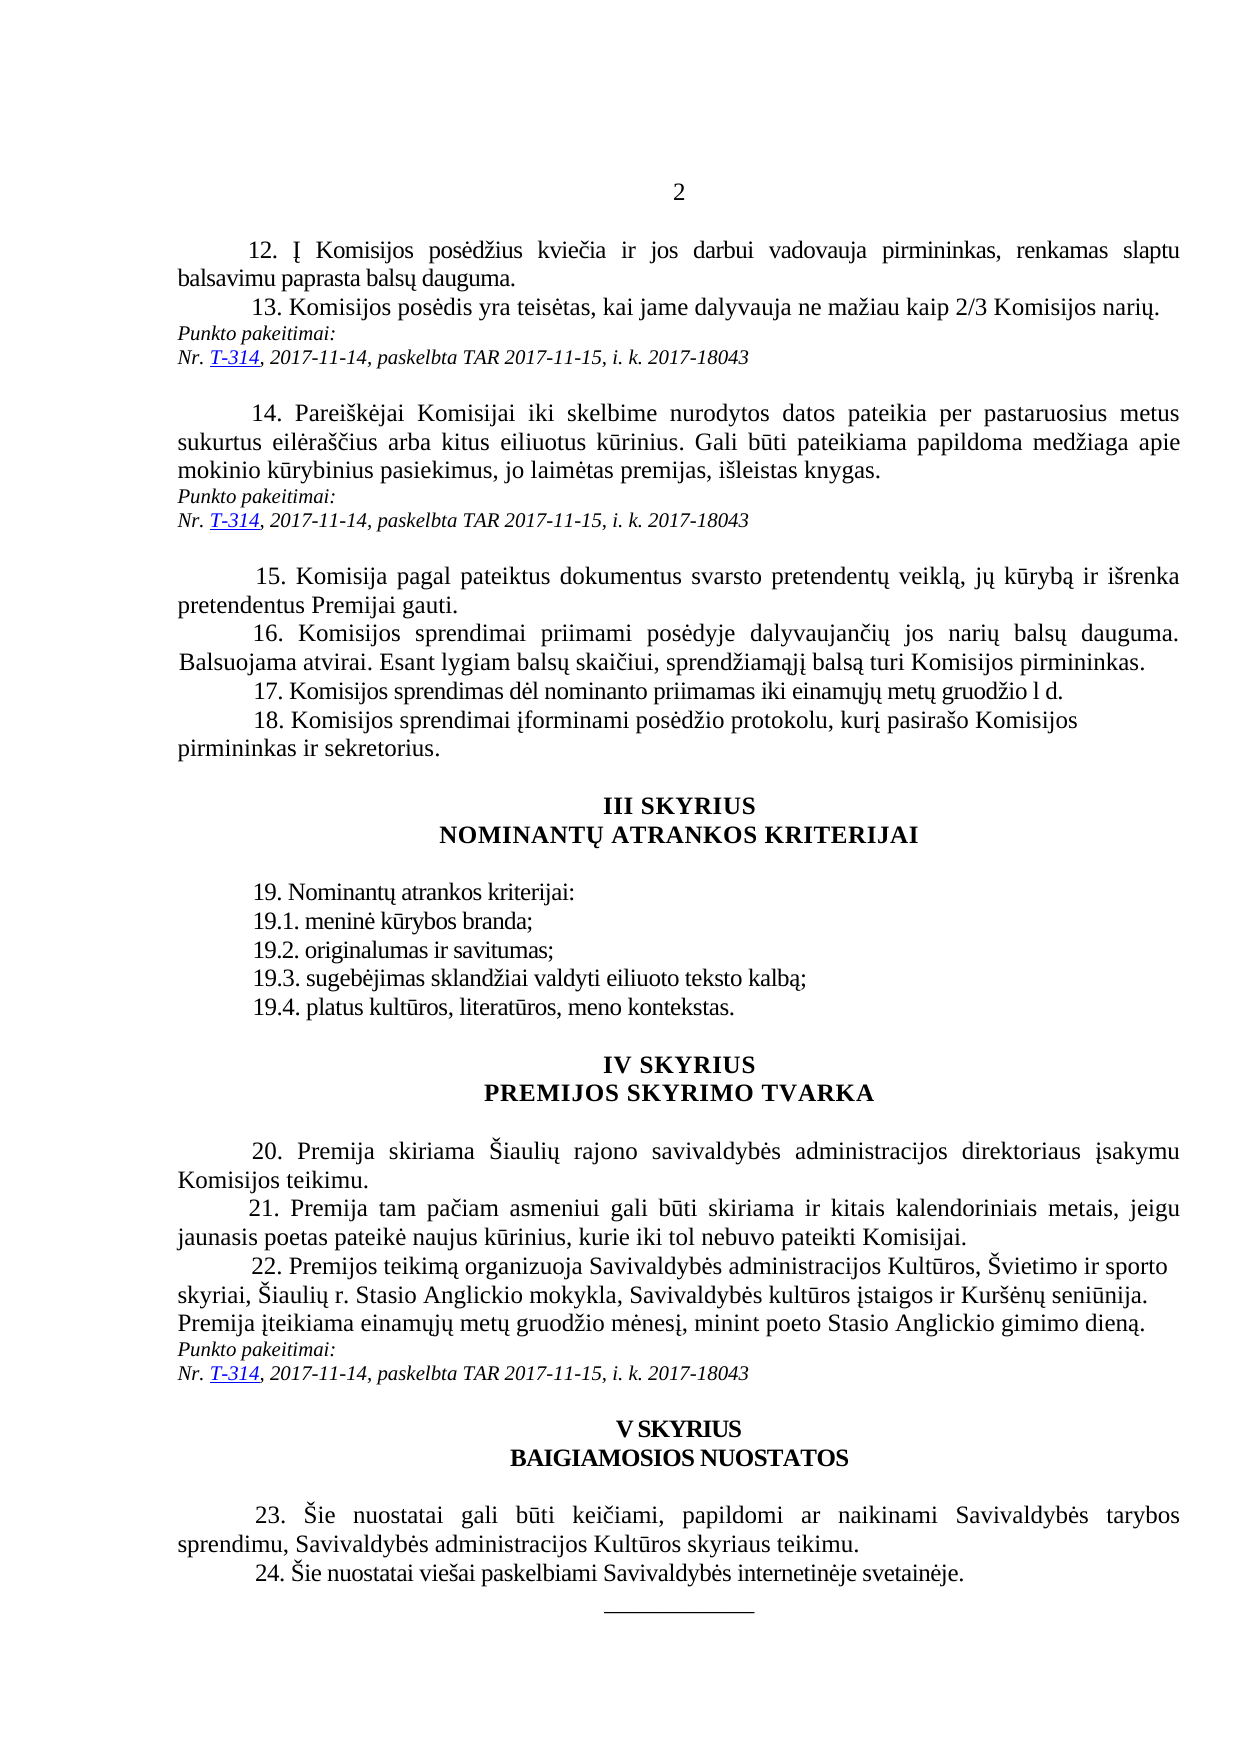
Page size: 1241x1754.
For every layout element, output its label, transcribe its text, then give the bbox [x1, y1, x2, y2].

text 12. Į Komisijos posėdžius kviečia ir jos darbui vadovauja pirmininkas, renkamas slaptu balsavimu paprasta balsų dauguma. [177, 235, 1181, 292]
text 19.2. originalumas ir savitumas; [177, 935, 1181, 963]
text 20. Premija skiriama Šiaulių rajono savivaldybės administracijos direktoriaus įsakymu Komisijos teikimu. [177, 1136, 1181, 1193]
text BAIGIAMOSIOS NUOSTATOS [178, 1443, 1181, 1472]
text NOMINANTŲ ATRANKOS KRITERIJAI [177, 820, 1181, 848]
text Nr. T-314, 2017-11-14, paskelbta TAR 2017-11-15, i. k. 2017-18043 [177, 345, 1181, 369]
text Nr. T-314, 2017-11-14, paskelbta TAR 2017-11-15, i. k. 2017-18043 [177, 1361, 1181, 1385]
text 19.1. meninė kūrybos branda; [218, 906, 557, 935]
text Punkto pakeitimai: [177, 321, 1181, 345]
text 18. Komisijos sprendimai įforminami posėdžio protokolu, kurį pasirašo Komisijos pirmininkas ir sekretorius. [177, 705, 1181, 762]
text 13. Komisijos posėdis yra teisėtas, kai jame dalyvauja ne mažiau kaip 2/3 Komisijos narių. [177, 292, 1181, 321]
text IV SKYRIUS [177, 1050, 1181, 1078]
text ____________ [177, 1587, 1181, 1615]
text 16. Komisijos sprendimai priimami posėdyje dalyvaujančių jos narių balsų dauguma. Balsuojama atvirai. Esant lygiam balsų skaičiui, sprendžiamąjį balsą turi Komisijos pirmininkas. [179, 618, 1180, 676]
text Punkto pakeitimai: [177, 1337, 1181, 1361]
text 15. Komisija pagal pateiktus dokumentus svarsto pretendentų veiklą, jų kūrybą ir išrenka pretendentus Premijai gauti. [177, 561, 1181, 618]
text V SKYRIUS [177, 1414, 1181, 1443]
text PREMIJOS SKYRIMO TVARKA [177, 1078, 1181, 1107]
text 24. Šie nuostatai viešai paskelbiami Savivaldybės internetinėje svetainėje. [177, 1558, 1181, 1587]
text 17. Komisijos sprendimas dėl nominanto priimamas iki einamųjų metų gruodžio l d. [177, 676, 1181, 705]
text Punkto pakeitimai: [177, 484, 1181, 508]
text 19.3. sugebėjimas sklandžiai valdyti eiliuoto teksto kalbą; [177, 963, 1181, 992]
text III SKYRIUS [177, 791, 1181, 820]
text 23. Šie nuostatai gali būti keičiami, papildomi ar naikinami Savivaldybės tarybos sprendimu, Savivaldybės administracijos Kultūros skyriaus teikimu. [177, 1500, 1181, 1558]
text 14. Pareiškėjai Komisijai iki skelbime nurodytos datos pateikia per pastaruosius metus sukurtus eilėraščius arba kitus eiliuotus kūrinius. Gali būti pateikiama papildoma medžiaga apie mokinio kūrybinius pasiekimus, jo laimėtas premijas, išleistas knygas. [177, 398, 1181, 484]
text 19.4. platus kultūros, literatūros, meno kontekstas. [177, 992, 1181, 1021]
text 21. Premija tam pačiam asmeniui gali būti skiriama ir kitais kalendoriniais metais, jeigu jaunasis poetas pateikė naujus kūrinius, kurie iki tol nebuvo pateikti Komisijai. [177, 1193, 1181, 1251]
text 19. Nominantų atrankos kriterijai: [219, 877, 1181, 906]
text Nr. T-314, 2017-11-14, paskelbta TAR 2017-11-15, i. k. 2017-18043 [177, 508, 1181, 532]
text 22. Premijos teikimą organizuoja Savivaldybės administracijos Kultūros, Švietimo ir sporto skyriai, Šiaulių r. Stasio Anglickio mokykla, Savivaldybės kultūros įstaigos ir Kuršėnų seniūnija. Premija įteikiama einamųjų metų gruodžio mėnesį, minint poeto Stasio Anglickio gimimo dieną. [177, 1251, 1181, 1337]
